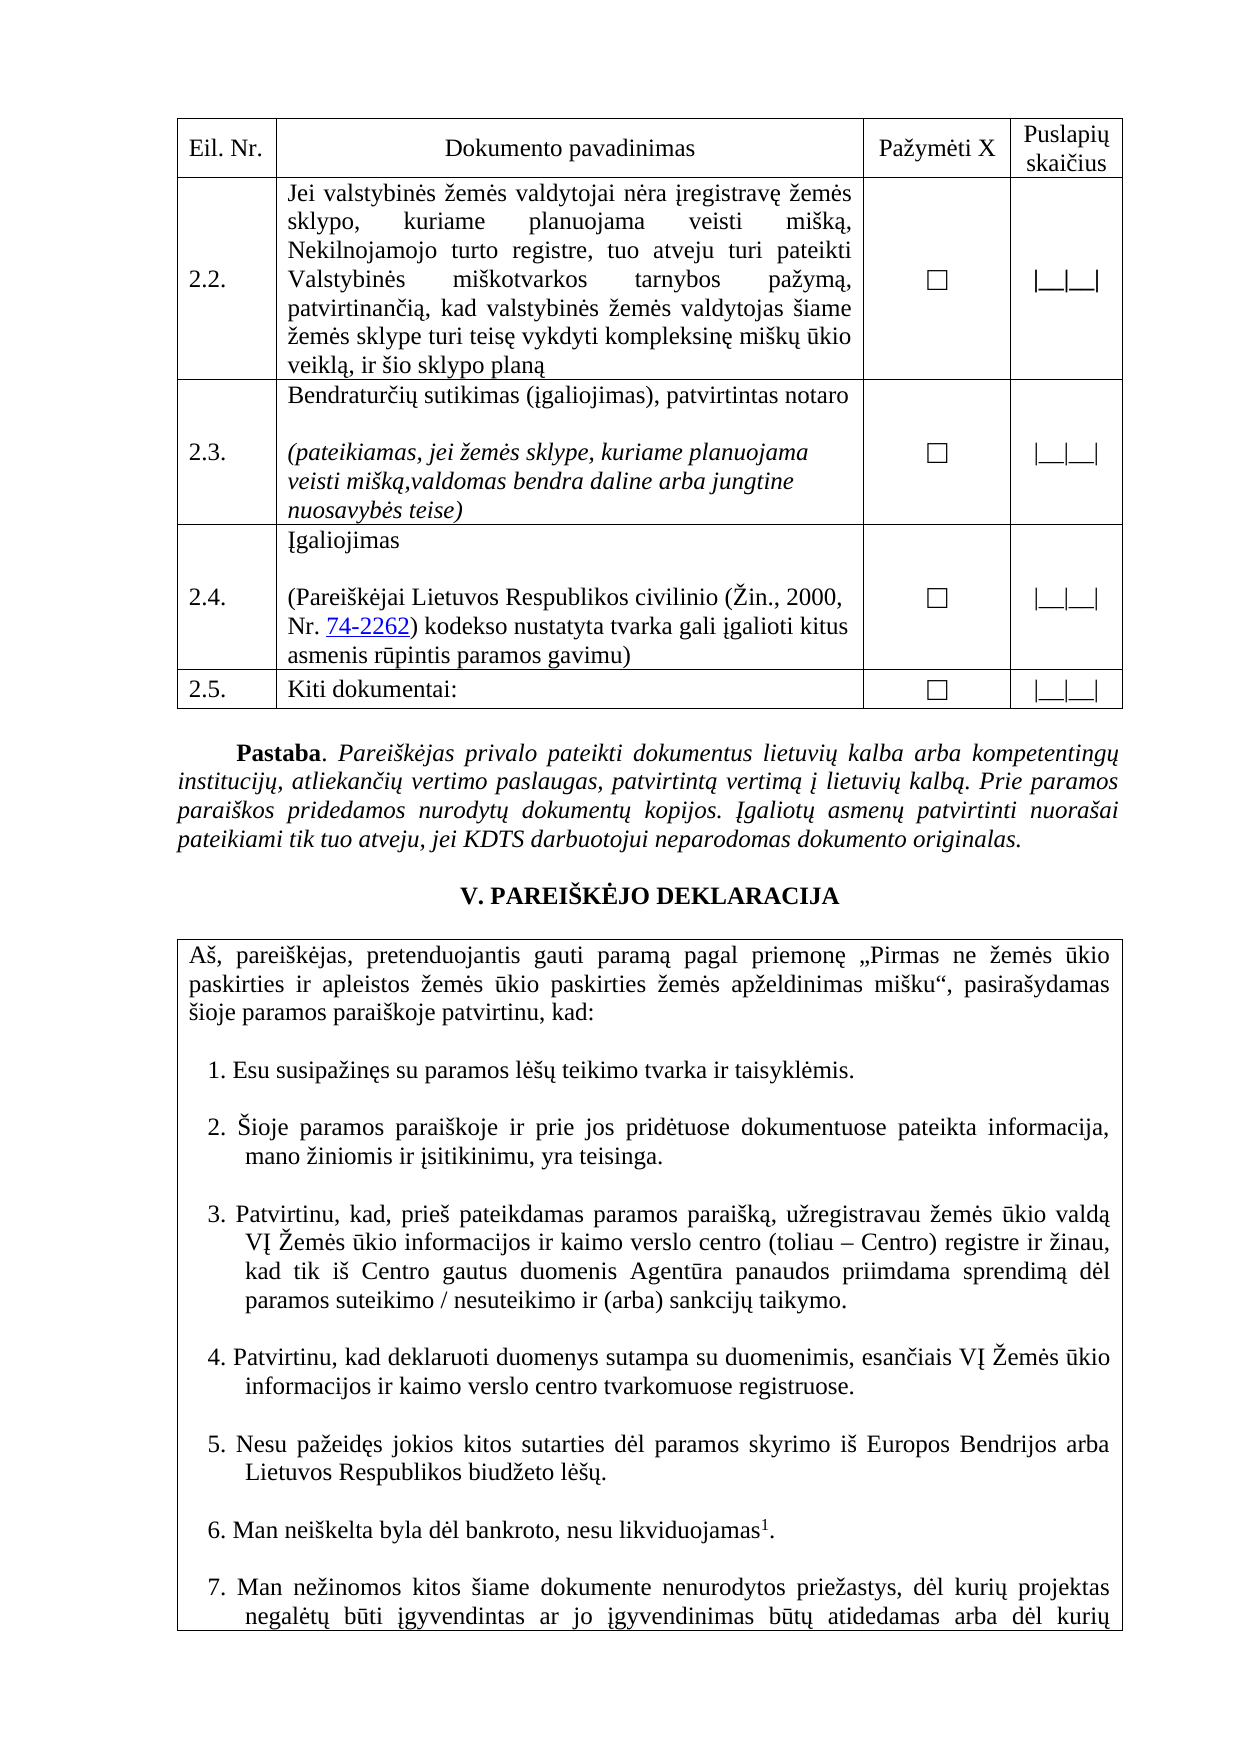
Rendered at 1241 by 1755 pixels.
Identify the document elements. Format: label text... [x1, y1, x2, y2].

table_cell □ [864, 670, 1010, 708]
table_cell 2.3. [178, 380, 276, 524]
table_cell Bendraturčių sutikimas (įgaliojimas), patvirtintas notaro (pateikiamas, jei žemės sklype, kuriame planuojama veisti mišką,valdomas bendra daline arba jungtine nuosavybės teise) [277, 380, 863, 524]
table_header Pažymėti X [864, 119, 1010, 177]
table_cell |__|__| [1011, 525, 1122, 668]
table_cell |__|__| [1011, 380, 1122, 524]
table_header Puslapių skaičius [1011, 119, 1122, 177]
table_cell Jei valstybinės žemės valdytojai nėra įregistravę žemės sklypo, kuriame planuojama veisti mišką, Nekilnojamojo turto registre, tuo atveju turi pateikti Valstybinės miškotvarkos tarnybos pažymą, patvirtinančią, kad valstybinės žemės valdytojas šiame žemės sklype turi teisę vykdyti kompleksinę miškų ūkio veiklą, ir šio sklypo planą [277, 178, 863, 379]
table_header Dokumento pavadinimas [277, 119, 863, 177]
table_cell □ [864, 380, 1010, 524]
table_cell Kiti dokumentai: [277, 670, 863, 708]
table_cell □ [864, 525, 1010, 668]
table_cell 2.4. [178, 525, 276, 668]
table_cell 2.5. [178, 670, 276, 708]
table_cell Įgaliojimas (Pareiškėjai Lietuvos Respublikos civilinio (Žin., 2000, Nr. 74-2262) kodekso nustatyta tvarka gali įgalioti kitus asmenis rūpintis paramos gavimu) [277, 525, 863, 668]
text Pastaba. Pareiškėjas privalo pateikti dokumentus lietuvių kalba arba kompetentingų institucijų, atliekančių vertimo paslaugas, patvirtintą vertimą į lietuvių kalbą. Prie paramos paraiškos pridedamos nurodytų dokumentų kopijos. Įgaliotų asmenų patvirtinti nuorašai pateikiami tik tuo atveju, jei KDTS darbuotojui neparodomas dokumento originalas. [177, 738, 1122, 853]
table_cell 2.2. [178, 178, 276, 379]
table_cell □ [864, 178, 1010, 379]
table_cell |__|__| [1011, 178, 1122, 379]
table_header Aš, pareiškėjas, pretenduojantis gauti paramą pagal priemonę „Pirmas ne žemės ūkio paskirties ir apleistos žemės ūkio paskirties žemės apželdinimas mišku“, pasirašydamas šioje paramos paraiškoje patvirtinu, kad: 1. Esu susipažinęs su paramos lėšų teikimo tvarka ir taisyklėmis. 2. Šioje paramos paraiškoje ir prie jos pridėtuose dokumentuose pateikta informacija, mano žiniomis ir įsitikinimu, yra teisinga. 3. Patvirtinu, kad, prieš pateikdamas paramos paraišką, užregistravau žemės ūkio valdą VĮ Žemės ūkio informacijos ir kaimo verslo centro (toliau – Centro) registre ir žinau, kad tik iš Centro gautus duomenis Agentūra panaudos priimdama sprendimą dėl paramos suteikimo / nesuteikimo ir (arba) sankcijų taikymo. 4. Patvirtinu, kad deklaruoti duomenys sutampa su duomenimis, esančiais VĮ Žemės ūkio informacijos ir kaimo verslo centro tvarkomuose registruose. 5. Nesu pažeidęs jokios kitos sutarties dėl paramos skyrimo iš Europos Bendrijos arba Lietuvos Respublikos biudžeto lėšų. 6. Man neiškelta byla dėl bankroto, nesu likviduojamas1. 7. Man nežinomos kitos šiame dokumente nenurodytos priežastys, dėl kurių projektas negalėtų būti įgyvendintas ar jo įgyvendinimas būtų atidedamas arba dėl kurių [178, 940, 1122, 1630]
text V. PAREIŠKĖJO DEKLARACIJA [177, 881, 1122, 910]
table_cell |__|__| [1011, 670, 1122, 708]
table_header Eil. Nr. [178, 119, 276, 177]
